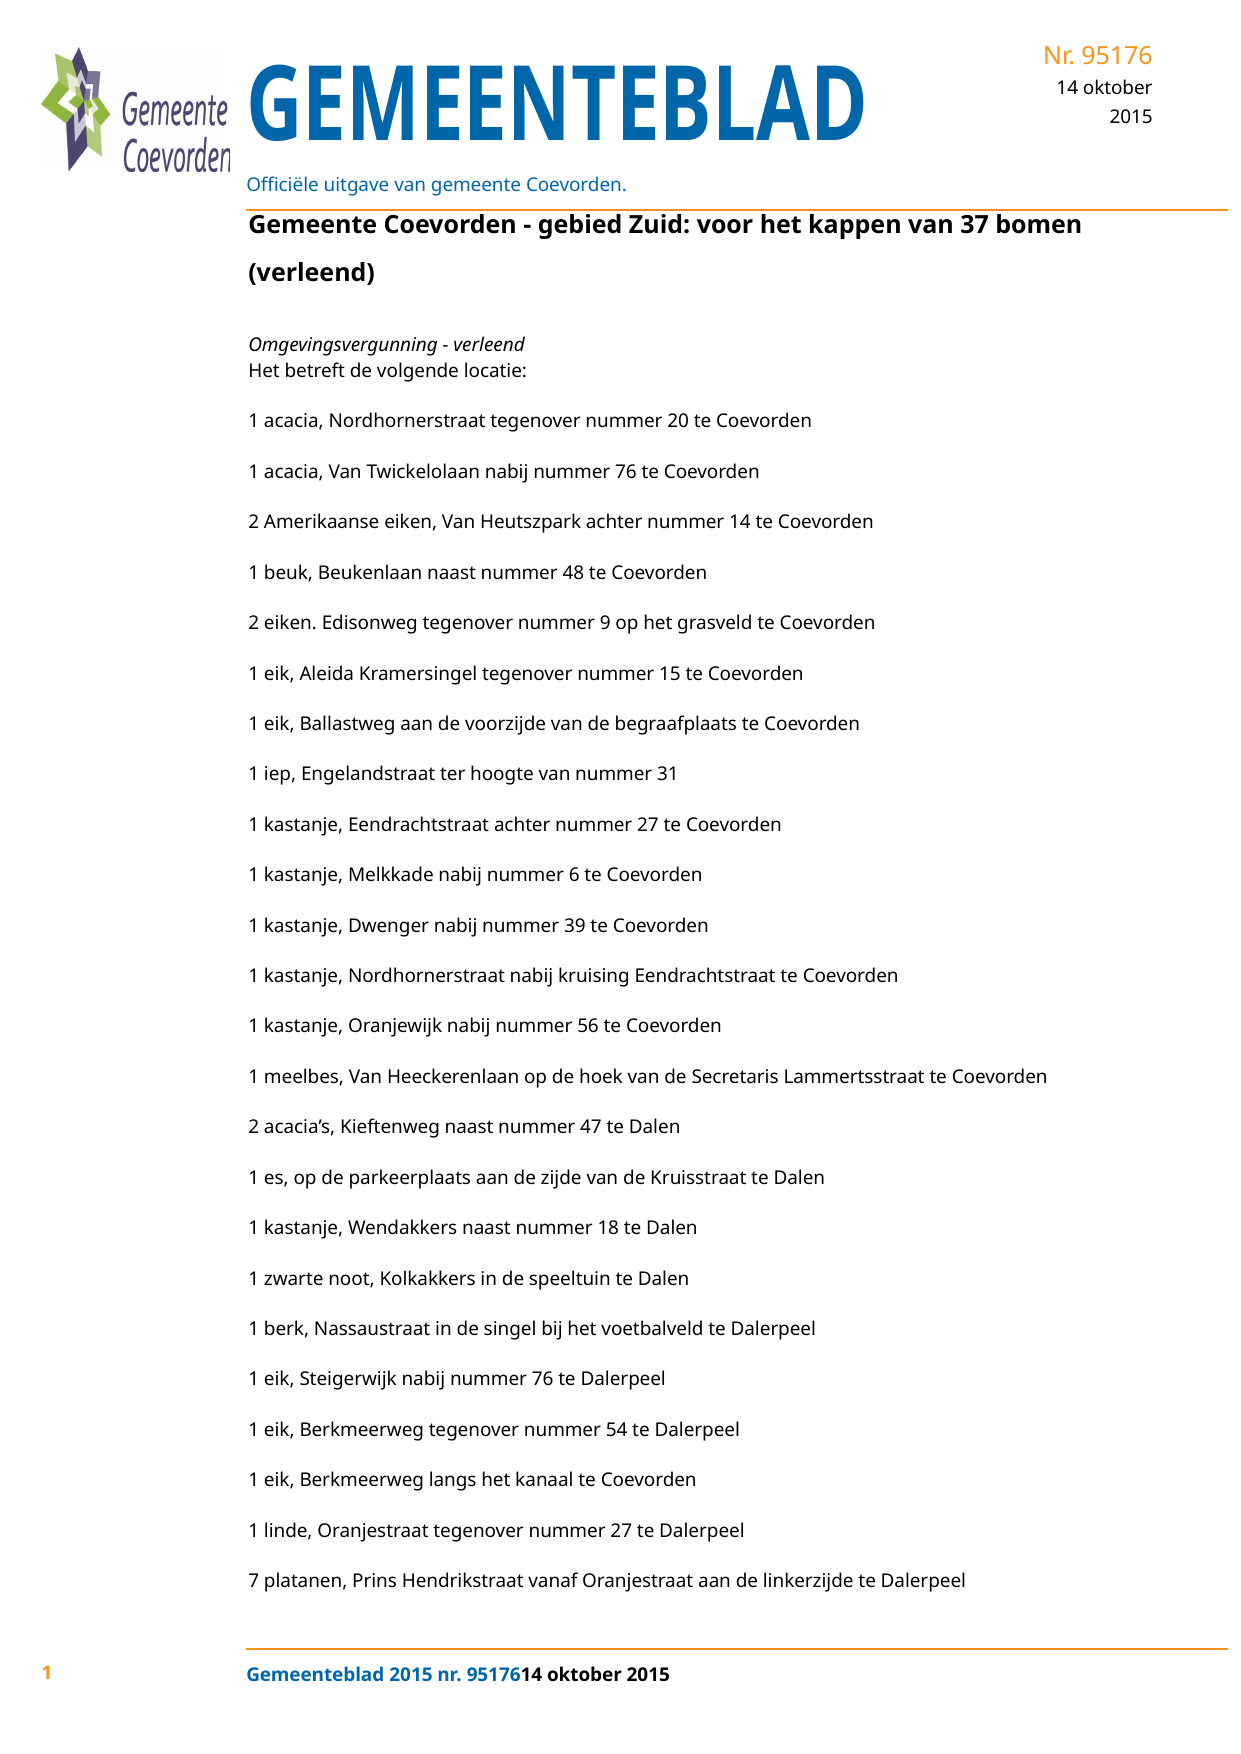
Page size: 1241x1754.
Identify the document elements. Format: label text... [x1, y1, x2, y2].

text 1 kastanje, Nordhornerstraat nabij kruising Eendrachtstraat te Coevorden [248, 962, 1152, 988]
text 1 eik, Berkmeerweg langs het kanaal te Coevorden [248, 1466, 1152, 1492]
text 7 platanen, Prins Hendrikstraat vanaf Oranjestraat aan de linkerzijde te Dalerpeel [248, 1567, 1152, 1593]
picture [41, 47, 231, 172]
text 1 eik, Steigerwijk nabij nummer 76 te Dalerpeel [248, 1366, 1152, 1391]
text 1 beuk, Beukenlaan naast nummer 48 te Coevorden [248, 559, 1152, 584]
text 1 kastanje, Oranjewijk nabij nummer 56 te Coevorden [248, 1013, 1152, 1038]
text 2 acacia’s, Kieftenweg naast nummer 47 te Dalen [248, 1113, 1152, 1139]
text 1 kastanje, Eendrachtstraat achter nummer 27 te Coevorden [248, 811, 1152, 837]
text 1 eik, Aleida Kramersingel tegenover nummer 15 te Coevorden [248, 660, 1152, 685]
text 1 kastanje, Dwenger nabij nummer 39 te Coevorden [248, 912, 1152, 937]
text 1 eik, Ballastweg aan de voorzijde van de begraafplaats te Coevorden [248, 710, 1152, 736]
text 1 zwarte noot, Kolkakkers in de speeltuin te Dalen [248, 1265, 1152, 1290]
text 1 iep, Engelandstraat ter hoogte van nummer 31 [248, 761, 1152, 786]
text 1 kastanje, Melkkade nabij nummer 6 te Coevorden [248, 861, 1152, 887]
text 1 berk, Nassaustraat in de singel bij het voetbalveld te Dalerpeel [248, 1315, 1152, 1341]
text 1 kastanje, Wendakkers naast nummer 18 te Dalen [248, 1214, 1152, 1240]
text 1 acacia, Nordhornerstraat tegenover nummer 20 te Coevorden [248, 408, 1152, 433]
text 2 Amerikaanse eiken, Van Heutszpark achter nummer 14 te Coevorden [248, 508, 1152, 534]
text 1 linde, Oranjestraat tegenover nummer 27 te Dalerpeel [248, 1517, 1152, 1542]
text 1 eik, Berkmeerweg tegenover nummer 54 te Dalerpeel [248, 1416, 1152, 1442]
text 1 meelbes, Van Heeckerenlaan op de hoek van de Secretaris Lammertsstraat te Coevorden [248, 1063, 1152, 1089]
text 1 acacia, Van Twickelolaan nabij nummer 76 te Coevorden [248, 458, 1152, 484]
text Omgevingsvergunning - verleend [248, 331, 1152, 357]
text 2 eiken. Edisonweg tegenover nummer 9 op het grasveld te Coevorden [248, 609, 1152, 635]
text 1 es, op de parkeerplaats aan de zijde van de Kruisstraat te Dalen [248, 1164, 1152, 1189]
text Gemeente Coevorden - gebied Zuid: voor het kappen van 37 bomen (verleend) [248, 211, 1152, 288]
text Het betreft de volgende locatie: [248, 357, 1152, 383]
